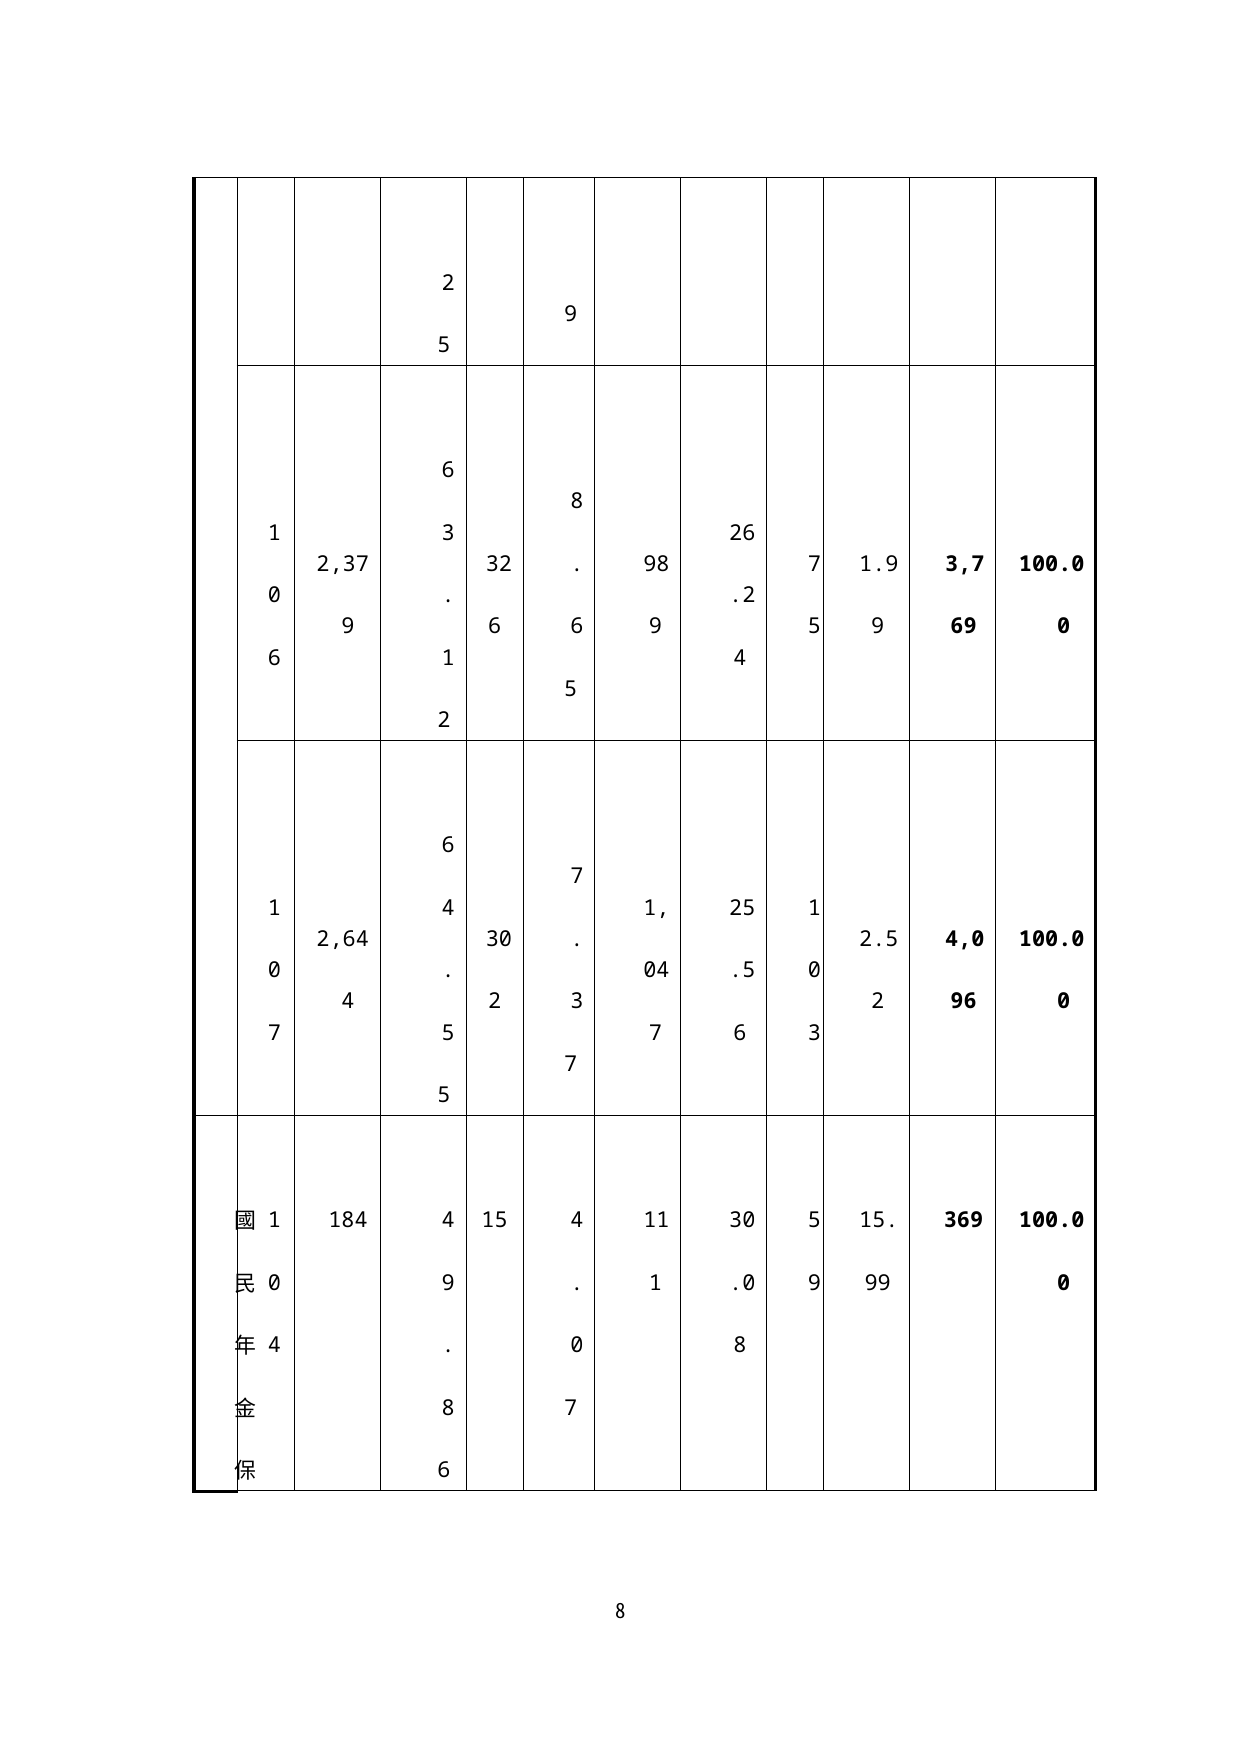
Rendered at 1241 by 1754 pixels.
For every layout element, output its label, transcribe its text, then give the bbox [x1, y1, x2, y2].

table_cell [467, 178, 523, 365]
table_cell 100.00 [996, 741, 1094, 1115]
table_cell 369 [910, 1116, 995, 1490]
table_cell 63.12 [381, 366, 466, 740]
table_cell 100.00 [996, 1116, 1094, 1490]
table_cell 326 [467, 366, 523, 740]
table_cell 49.86 [381, 1116, 466, 1490]
table_cell 25 [381, 178, 466, 365]
table_cell 26.24 [681, 366, 766, 740]
table_cell 107 [238, 741, 294, 1115]
table_cell 30.08 [681, 1116, 766, 1490]
table_cell 4,096 [910, 741, 995, 1115]
table_cell 106 [238, 366, 294, 740]
table_cell [595, 178, 680, 365]
table_cell 1,047 [595, 741, 680, 1115]
table_cell 184 [295, 1116, 380, 1490]
table_cell [295, 178, 380, 365]
table_cell 64.55 [381, 741, 466, 1115]
table_cell 100.00 [996, 366, 1094, 740]
table_cell 15 [467, 1116, 523, 1490]
table_cell 2,379 [295, 366, 380, 740]
table_cell 15.99 [824, 1116, 909, 1490]
table_cell 104 [238, 1116, 294, 1490]
table_cell 75 [767, 366, 823, 740]
table_cell 302 [467, 741, 523, 1115]
table_cell [681, 178, 766, 365]
table_cell 989 [595, 366, 680, 740]
table_cell 8.65 [524, 366, 594, 740]
table_cell 7.37 [524, 741, 594, 1115]
table_cell 103 [767, 741, 823, 1115]
table_cell [996, 178, 1094, 365]
table_cell 111 [595, 1116, 680, 1490]
table_cell [910, 178, 995, 365]
table_cell 國民年金保險 [196, 1116, 237, 1490]
table_cell [824, 178, 909, 365]
table_cell 25.56 [681, 741, 766, 1115]
table_cell 3,769 [910, 366, 995, 740]
table_cell [767, 178, 823, 365]
table_cell 1.99 [824, 366, 909, 740]
table_cell [238, 178, 294, 365]
table_cell 59 [767, 1116, 823, 1490]
table_cell 2.52 [824, 741, 909, 1115]
table_cell 2,644 [295, 741, 380, 1115]
table_cell 勞保、就表 [196, 178, 237, 1115]
table_cell 4.07 [524, 1116, 594, 1490]
table_cell 9 [524, 178, 594, 365]
